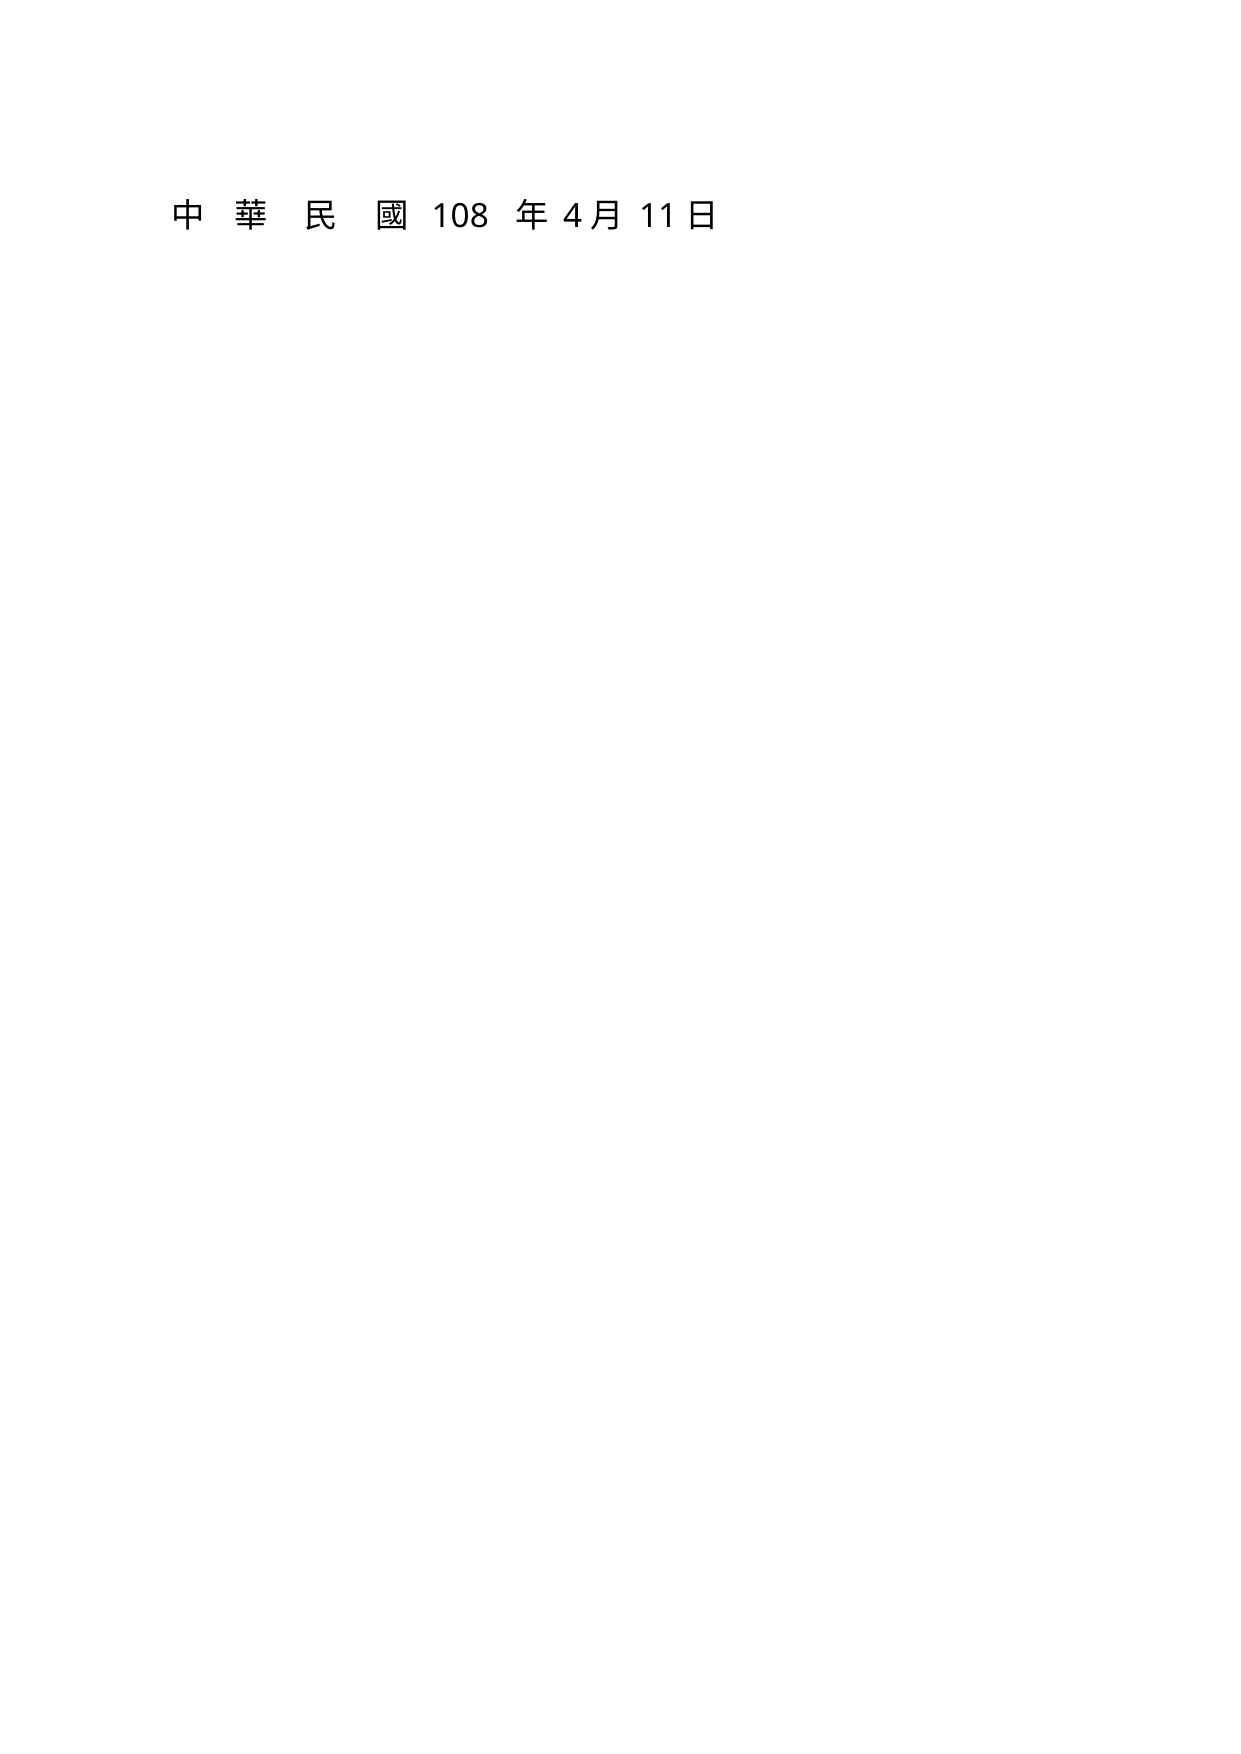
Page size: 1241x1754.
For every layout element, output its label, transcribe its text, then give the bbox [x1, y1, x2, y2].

text 中 華 民 國 108 年 4 月 11 日 [171, 189, 1051, 237]
